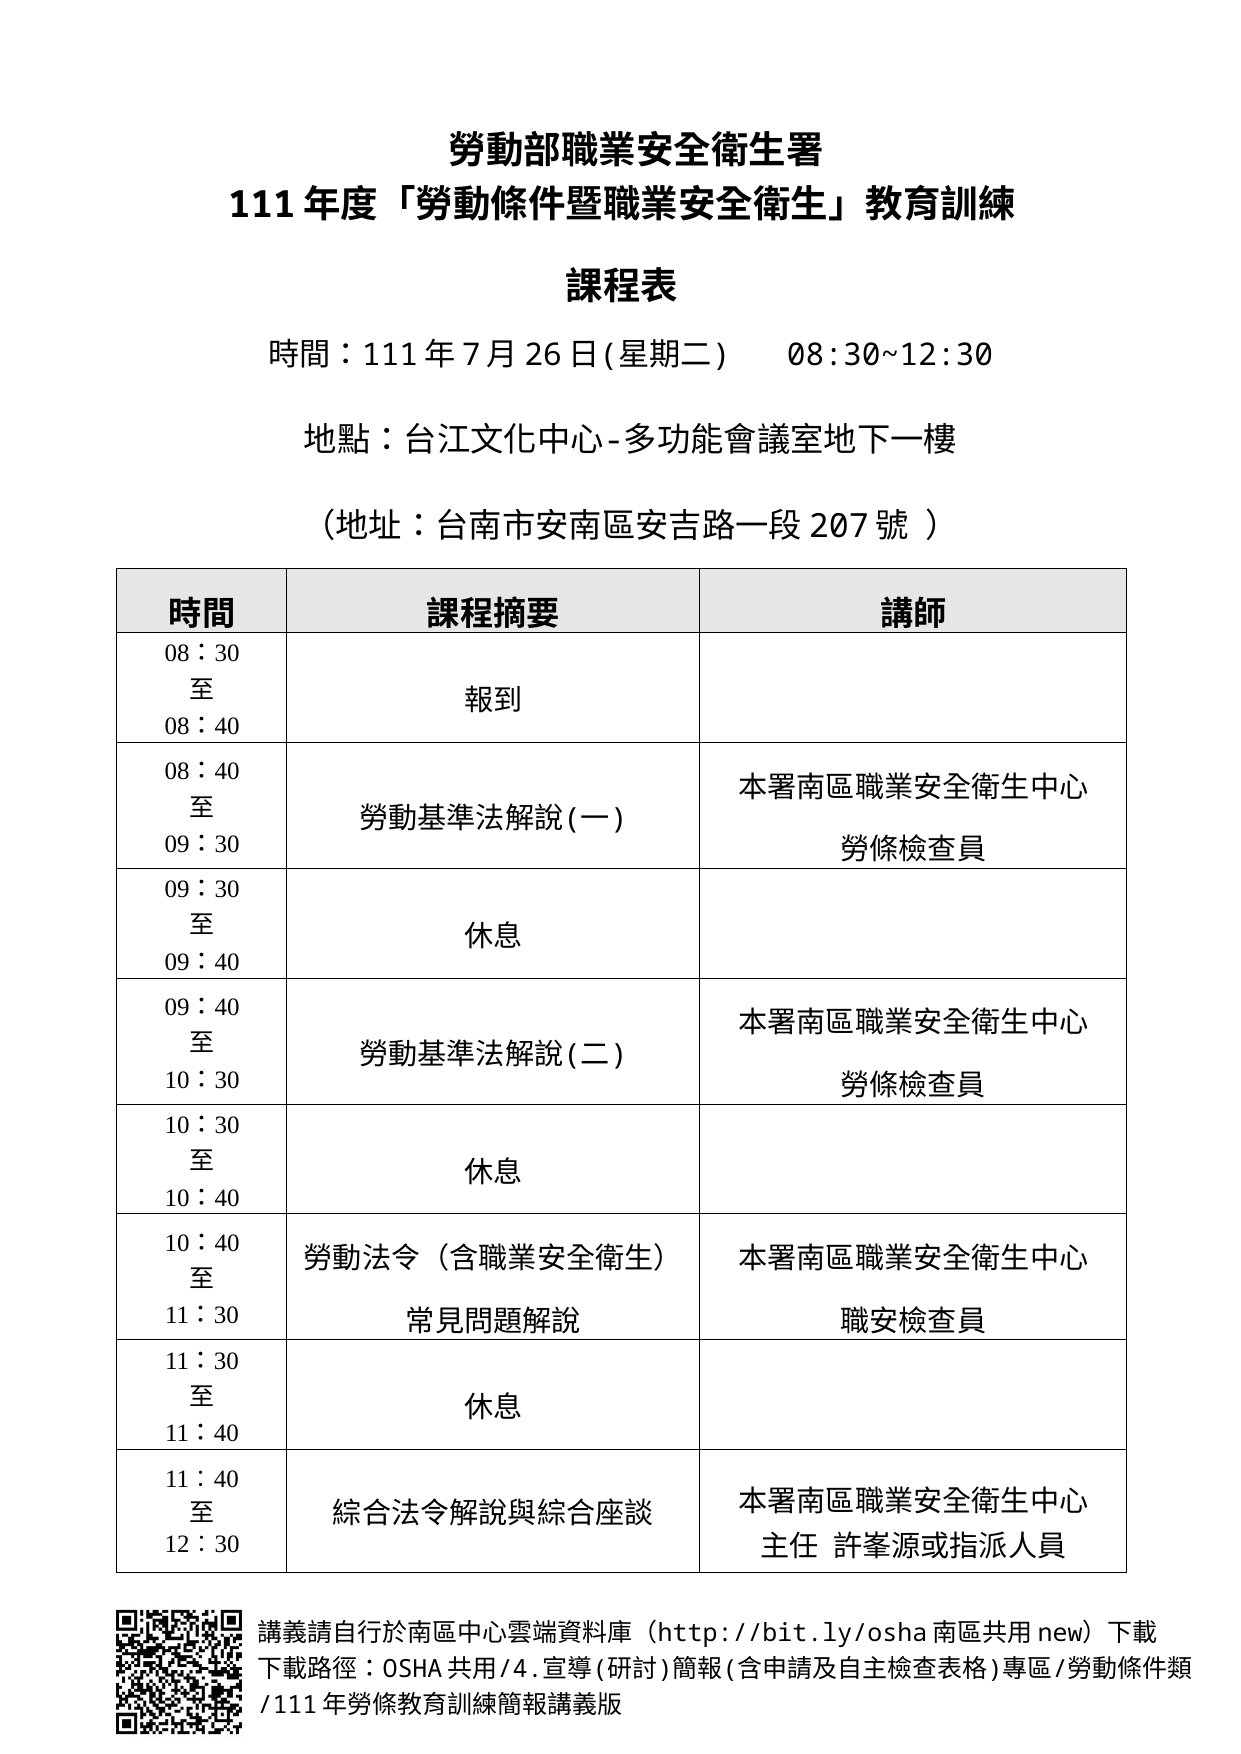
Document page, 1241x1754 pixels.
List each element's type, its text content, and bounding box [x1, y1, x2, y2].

table_cell 本署南區職業安全衛生中心 勞條檢查員 [700, 979, 1126, 1103]
table_cell 勞動法令（含職業安全衛生） 常見問題解說 [287, 1214, 699, 1339]
text 時間：111年7月26日(星期二) 08:30~12:30 [136, 310, 1125, 372]
table_cell [700, 633, 1126, 742]
table_cell 09：40 至 10：30 [117, 979, 286, 1103]
text 111年度「勞動條件暨職業安全衛生」教育訓練 [118, 174, 1125, 228]
table_cell 11：40 至 12：30 [117, 1450, 286, 1572]
text 地點：台江文化中心-多功能會議室地下一樓 [136, 395, 1125, 457]
table_header 課程摘要 [287, 569, 699, 632]
table_cell [700, 1340, 1126, 1449]
table_cell [700, 1105, 1126, 1213]
table_cell 勞動基準法解說(一) [287, 743, 699, 868]
text 下載路徑：OSHA共用/4.宣導(研討)簡報(含申請及自主檢查表格)專區/勞動條件類/111年勞條教育訓練簡報講義版 [257, 1649, 1193, 1721]
table_cell 本署南區職業安全衛生中心 勞條檢查員 [700, 743, 1126, 868]
table_cell 綜合法令解說與綜合座談 [287, 1450, 699, 1572]
table_cell 休息 [287, 869, 699, 977]
table_cell 11：30 至 11：40 [117, 1340, 286, 1449]
table_cell 休息 [287, 1105, 699, 1213]
table_cell 休息 [287, 1340, 699, 1449]
table_cell 報到 [287, 633, 699, 742]
table_header 講師 [700, 569, 1126, 632]
table_cell 10：30 至 10：40 [117, 1105, 286, 1213]
table_header 時間 [117, 569, 286, 632]
text 勞動部職業安全衛生署 [118, 119, 1125, 174]
table_cell [700, 869, 1126, 977]
table_cell 勞動基準法解說(二) [287, 979, 699, 1103]
text 講義請自行於南區中心雲端資料庫（http://bit.ly/osha南區共用new）下載 [257, 1612, 1193, 1649]
table_cell 10：40 至 11：30 [117, 1214, 286, 1339]
table_cell 本署南區職業安全衛生中心 主任 許峯源或指派人員 [700, 1450, 1126, 1572]
table_cell 08：40 至 09：30 [117, 743, 286, 868]
table_cell 本署南區職業安全衛生中心 職安檢查員 [700, 1214, 1126, 1339]
text 課程表 [118, 256, 1125, 310]
table_cell 09：30 至 09：40 [117, 869, 286, 977]
text （地址：台南市安南區安吉路一段207號 ） [136, 482, 1125, 544]
table_cell 08：30 至 08：40 [117, 633, 286, 742]
